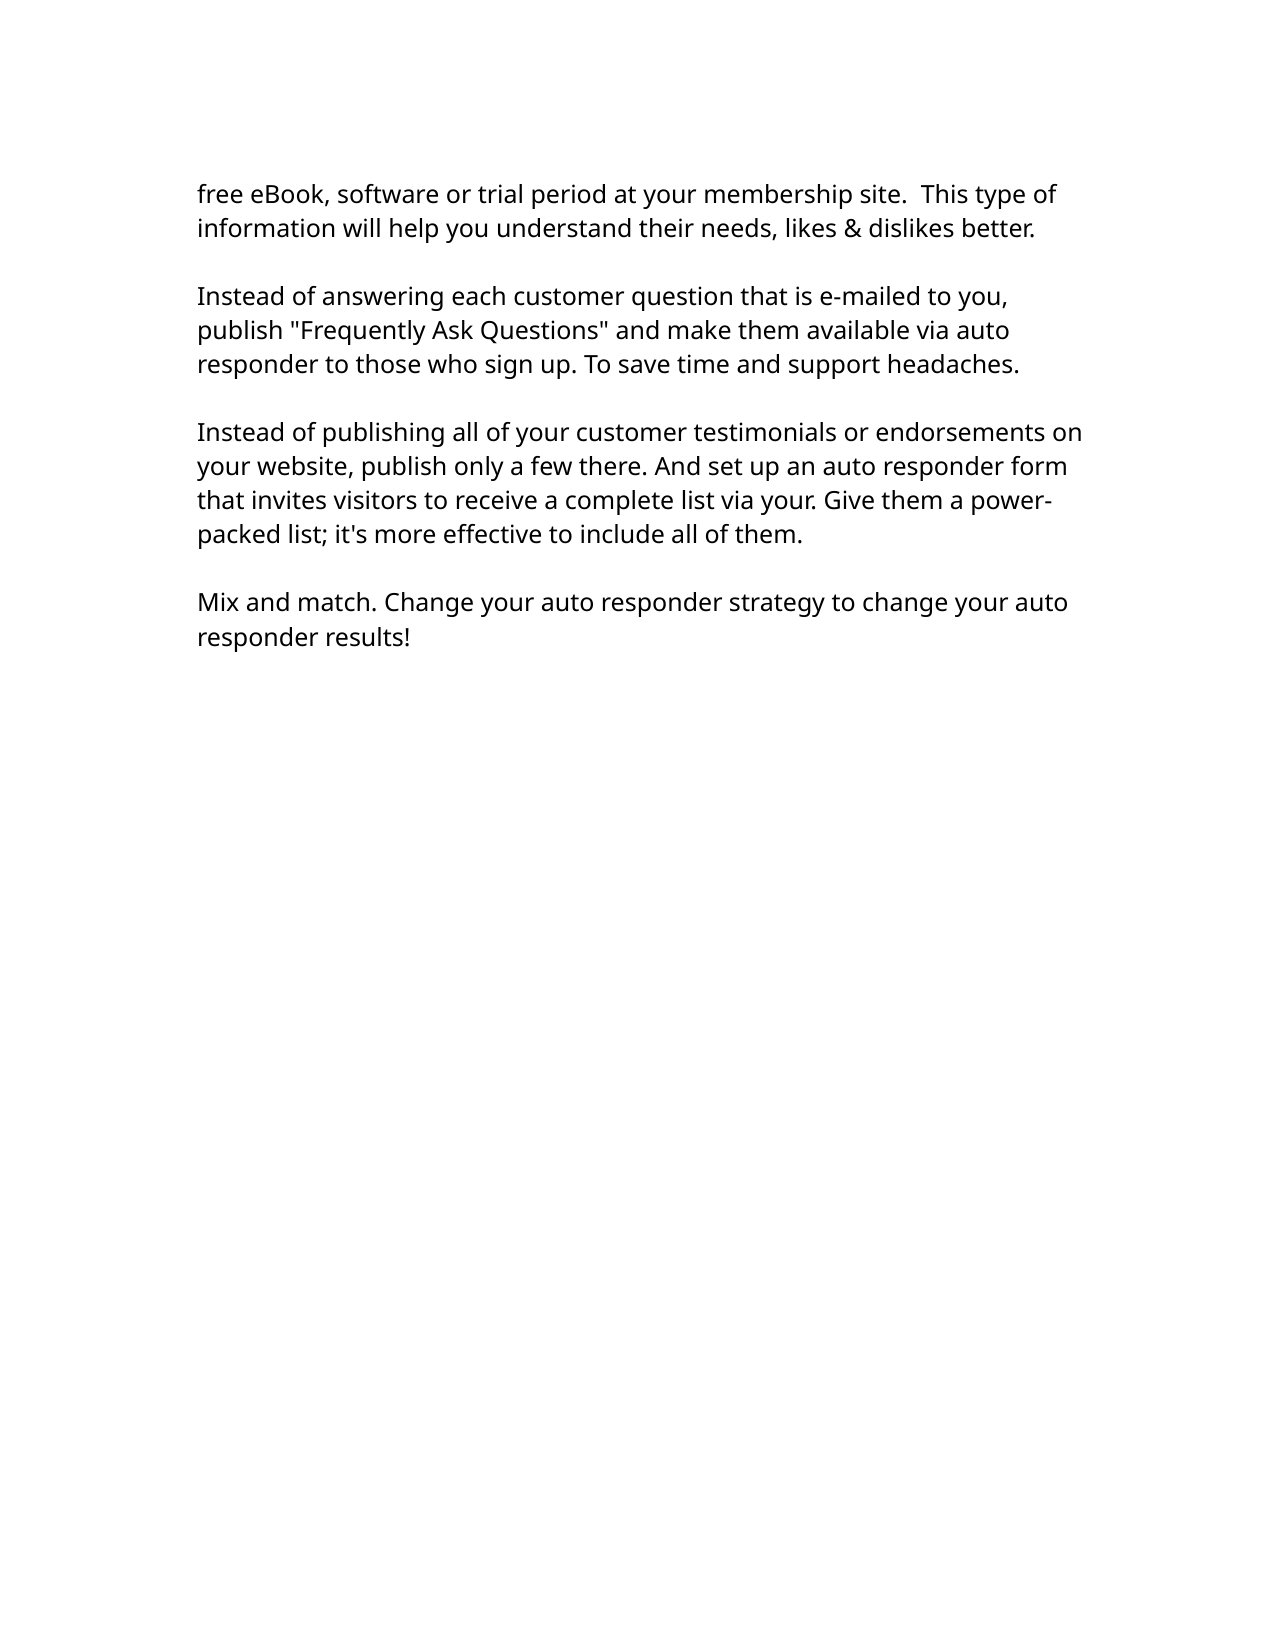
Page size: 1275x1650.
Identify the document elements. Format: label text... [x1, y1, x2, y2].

text Mix and match. Change your auto responder strategy to change your auto responder results! [197, 585, 1095, 653]
text Instead of publishing all of your customer testimonials or endorsements on your website, publish only a few there. And set up an auto responder form that invites visitors to receive a complete list via your. Give them a power-packed list; it's more effective to include all of them. [197, 415, 1095, 551]
text Instead of answering each customer question that is e-mailed to you, publish "Frequently Ask Questions" and make them available via auto responder to those who sign up. To save time and support headaches. [197, 278, 1095, 381]
text free eBook, software or trial period at your membership site. This type of information will help you understand their needs, likes & dislikes better. [197, 176, 1095, 244]
